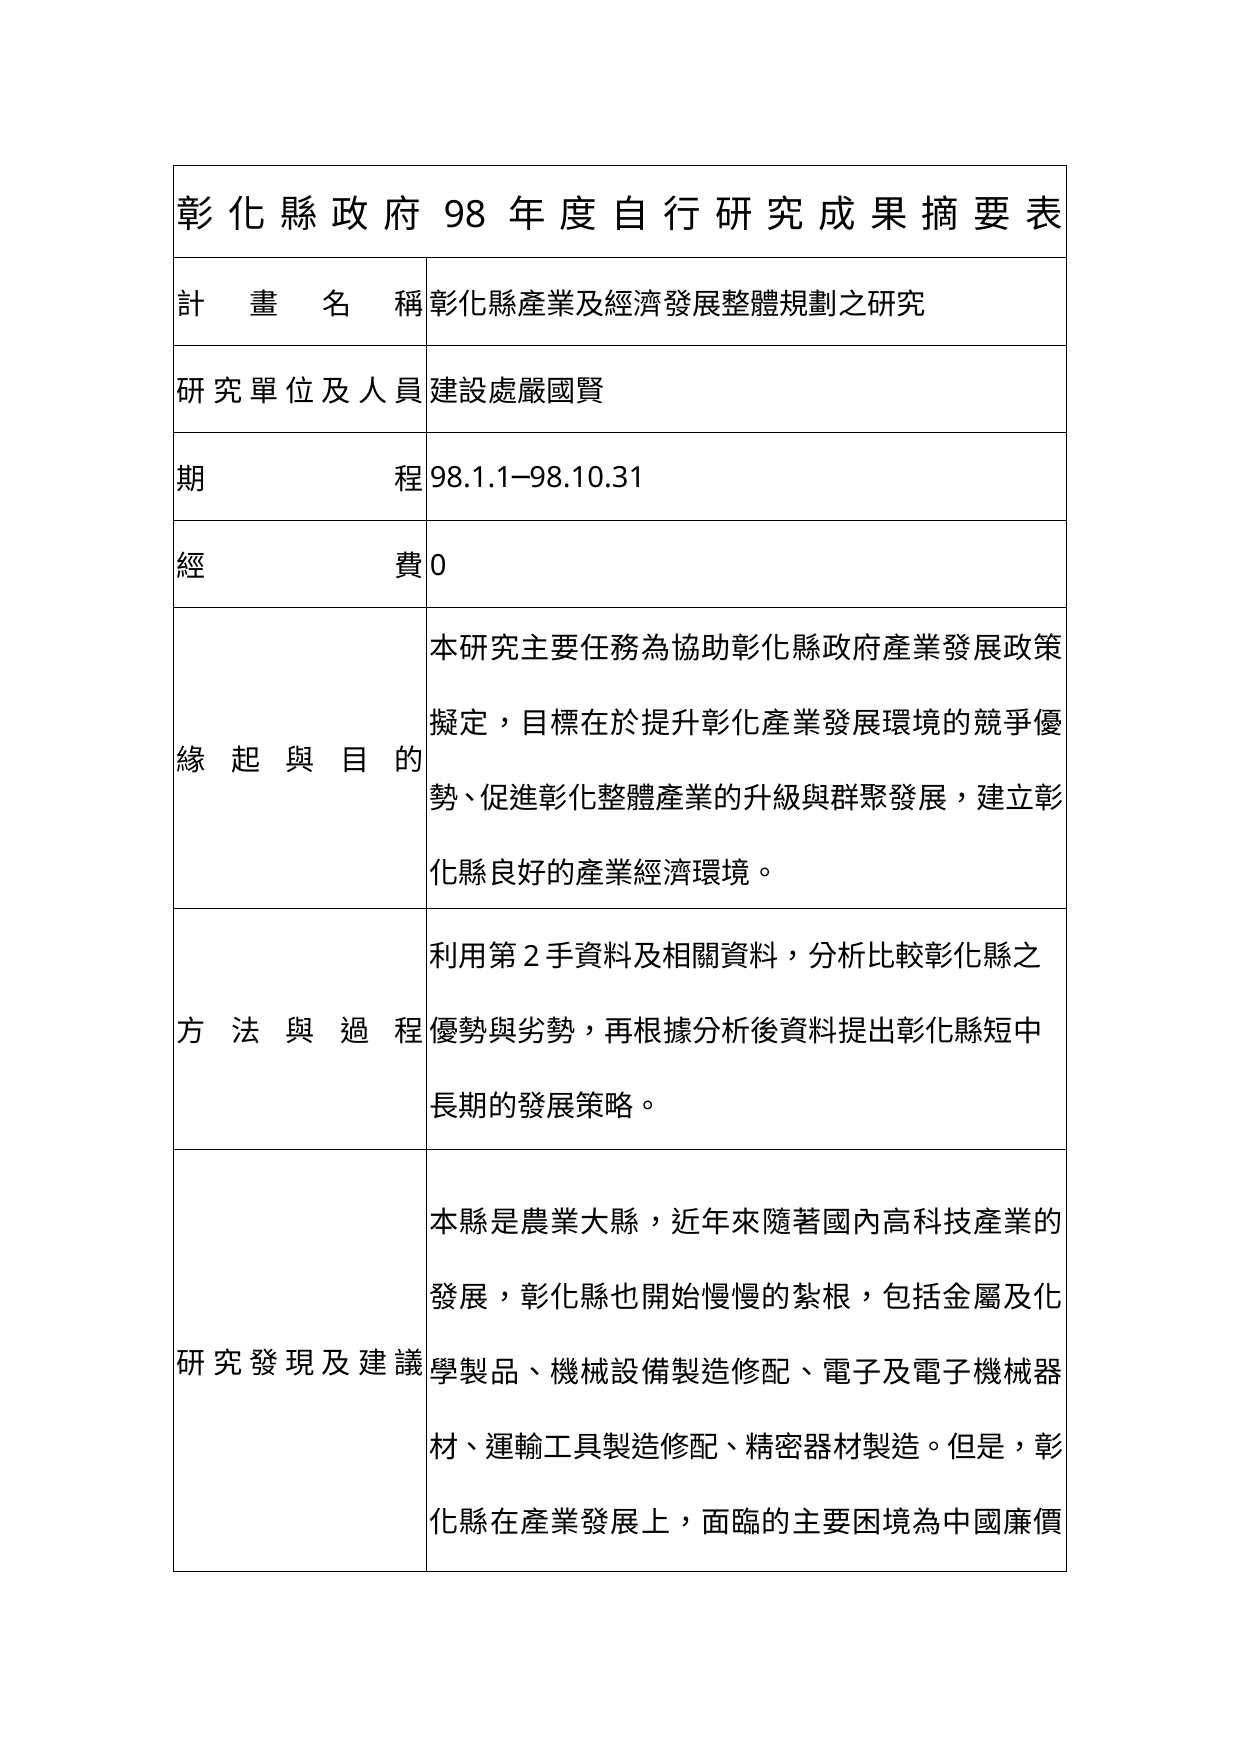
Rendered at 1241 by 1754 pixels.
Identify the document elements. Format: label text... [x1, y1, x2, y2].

table_cell 研究單位及人員 [174, 346, 426, 432]
table_cell 研究發現及建議 [174, 1150, 426, 1571]
table_cell 建設處嚴國賢 [427, 346, 1066, 432]
table_cell 彰化縣政府98年度自行研究成果摘要表 [174, 166, 1066, 257]
table_cell 彰化縣產業及經濟發展整體規劃之研究 [427, 258, 1066, 344]
table_cell 0 [427, 521, 1066, 607]
table_cell 期程 [174, 433, 426, 519]
table_cell 計畫名稱 [174, 258, 426, 344]
table_cell 98.1.1─98.10.31 [427, 433, 1066, 519]
table_cell 利用第2手資料及相關資料，分析比較彰化縣之優勢與劣勢，再根據分析後資料提出彰化縣短中長期的發展策略。 [427, 909, 1066, 1149]
table_cell 本研究主要任務為協助彰化縣政府產業發展政策擬定，目標在於提升彰化產業發展環境的競爭優勢、促進彰化整體產業的升級與群聚發展，建立彰化縣良好的產業經濟環境。 [427, 608, 1066, 908]
table_cell 本縣是農業大縣，近年來隨著國內高科技產業的發展，彰化縣也開始慢慢的紮根，包括金屬及化學製品、機械設備製造修配、電子及電子機械器材、運輸工具製造修配、精密器材製造。但是，彰化縣在產業發展上，面臨的主要困境為中國廉價 [427, 1150, 1066, 1571]
table_cell 經 費 [174, 521, 426, 607]
table_cell 方法與過程 [174, 909, 426, 1149]
table_cell 緣起與目的 [174, 608, 426, 908]
